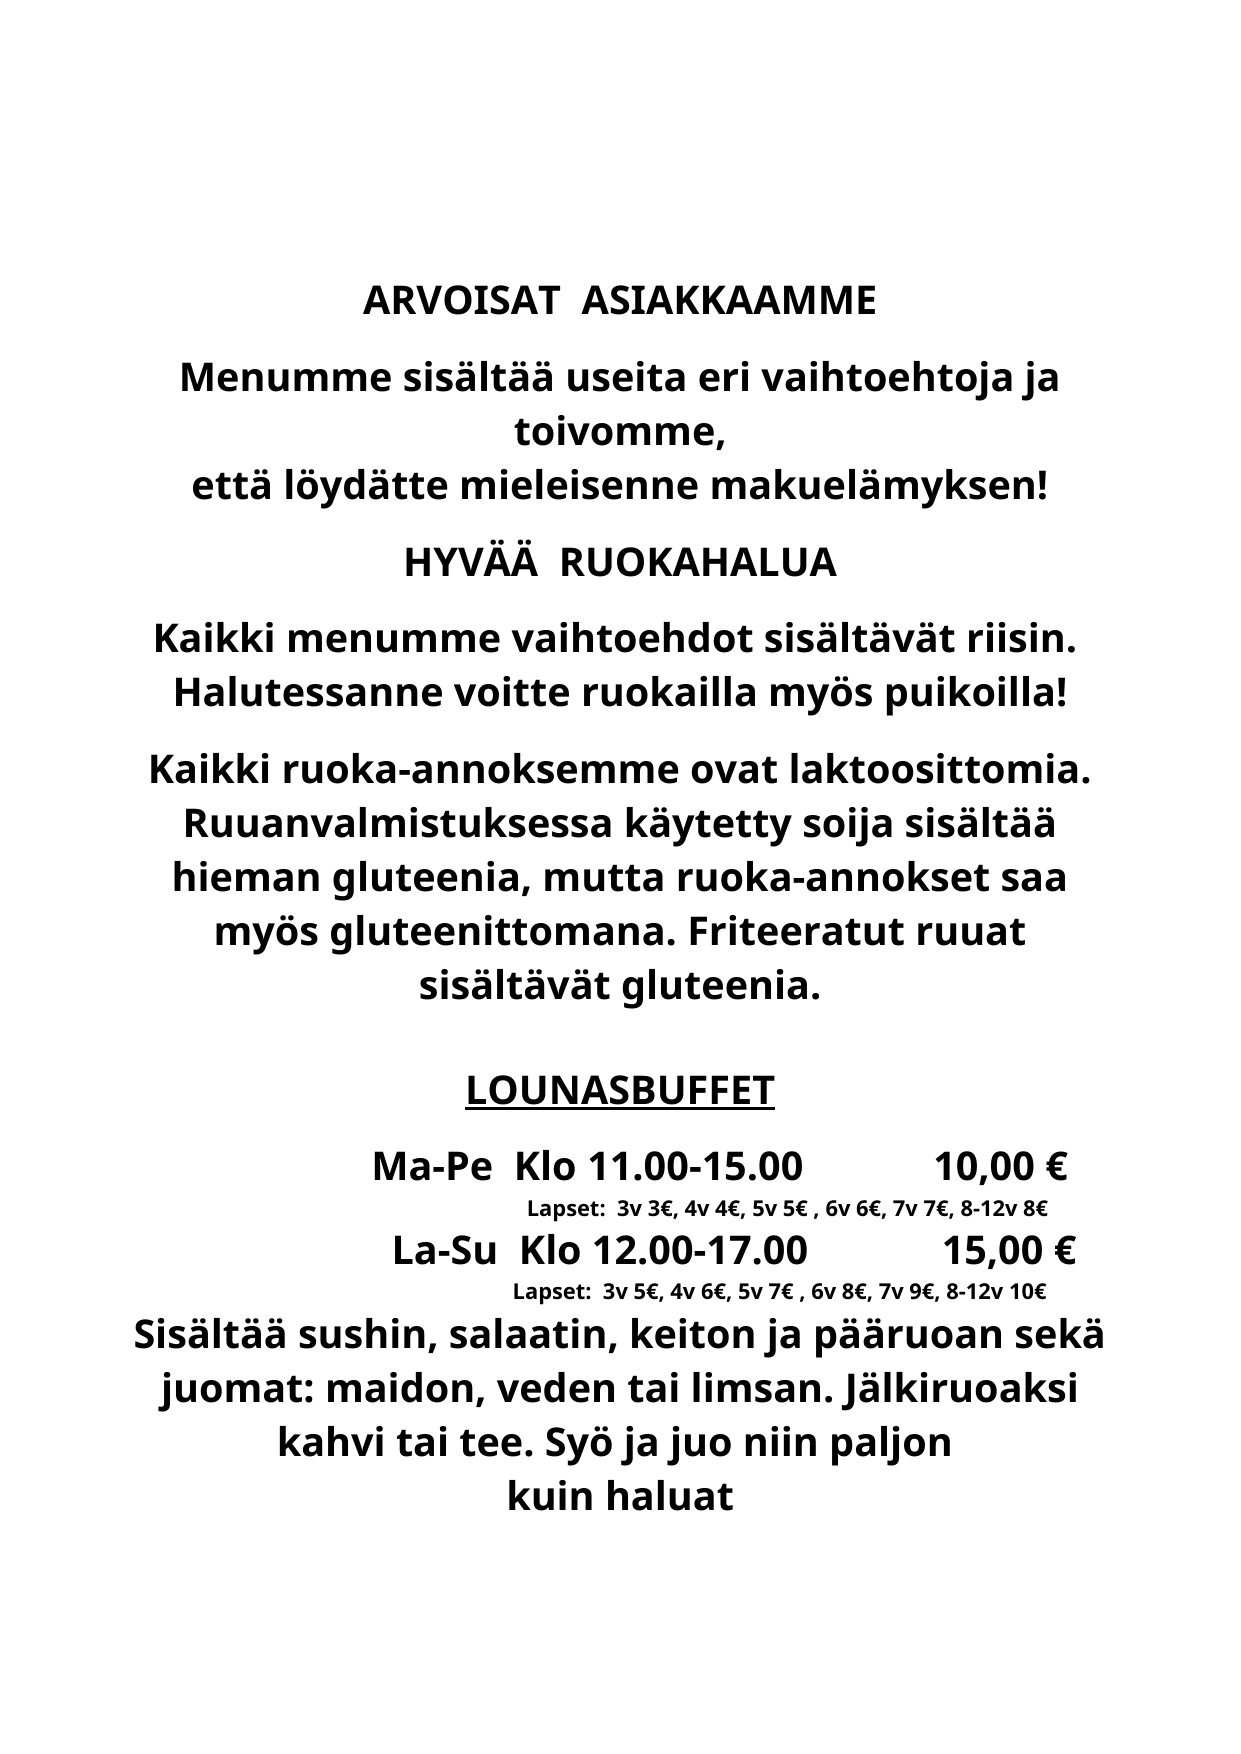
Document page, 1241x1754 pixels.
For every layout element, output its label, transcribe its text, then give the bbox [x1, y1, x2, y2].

text HYVÄÄ RUOKAHALUA [118, 534, 1122, 588]
text kuin haluat [118, 1468, 1122, 1522]
text Lapset: 3v 5€, 4v 6€, 5v 7€ , 6v 8€, 7v 9€, 8-12v 10€ [118, 1276, 1122, 1306]
subtitle Ma-Pe Klo 11.00-15.00 10,00 € [118, 1138, 1122, 1192]
text Menumme sisältää useita eri vaihtoehtoja ja toivomme, [118, 349, 1122, 457]
text La-Su Klo 12.00-17.00 15,00 € [118, 1222, 1122, 1276]
text Lapset: 3v 3€, 4v 4€, 5v 5€ , 6v 6€, 7v 7€, 8-12v 8€ [118, 1192, 1122, 1222]
text LOUNASBUFFET [118, 1062, 1122, 1116]
text Kaikki ruoka-annoksemme ovat laktoosittomia. Ruuanvalmistuksessa käytetty soija sisältää hieman gluteenia, mutta ruoka-annokset saa myös gluteenittomana. Friteeratut ruuat sisältävät gluteenia. [118, 741, 1122, 1011]
text ARVOISAT ASIAKKAAMME [118, 272, 1122, 326]
text Halutessanne voitte ruokailla myös puikoilla! [118, 664, 1122, 718]
text että löydätte mieleisenne makuelämyksen! [118, 457, 1122, 511]
text Sisältää sushin, salaatin, keiton ja pääruoan sekä juomat: maidon, veden tai limsan. Jälkiruoaksi kahvi tai tee. Syö ja juo niin paljon [118, 1306, 1122, 1468]
text Kaikki menumme vaihtoehdot sisältävät riisin. [118, 610, 1122, 664]
